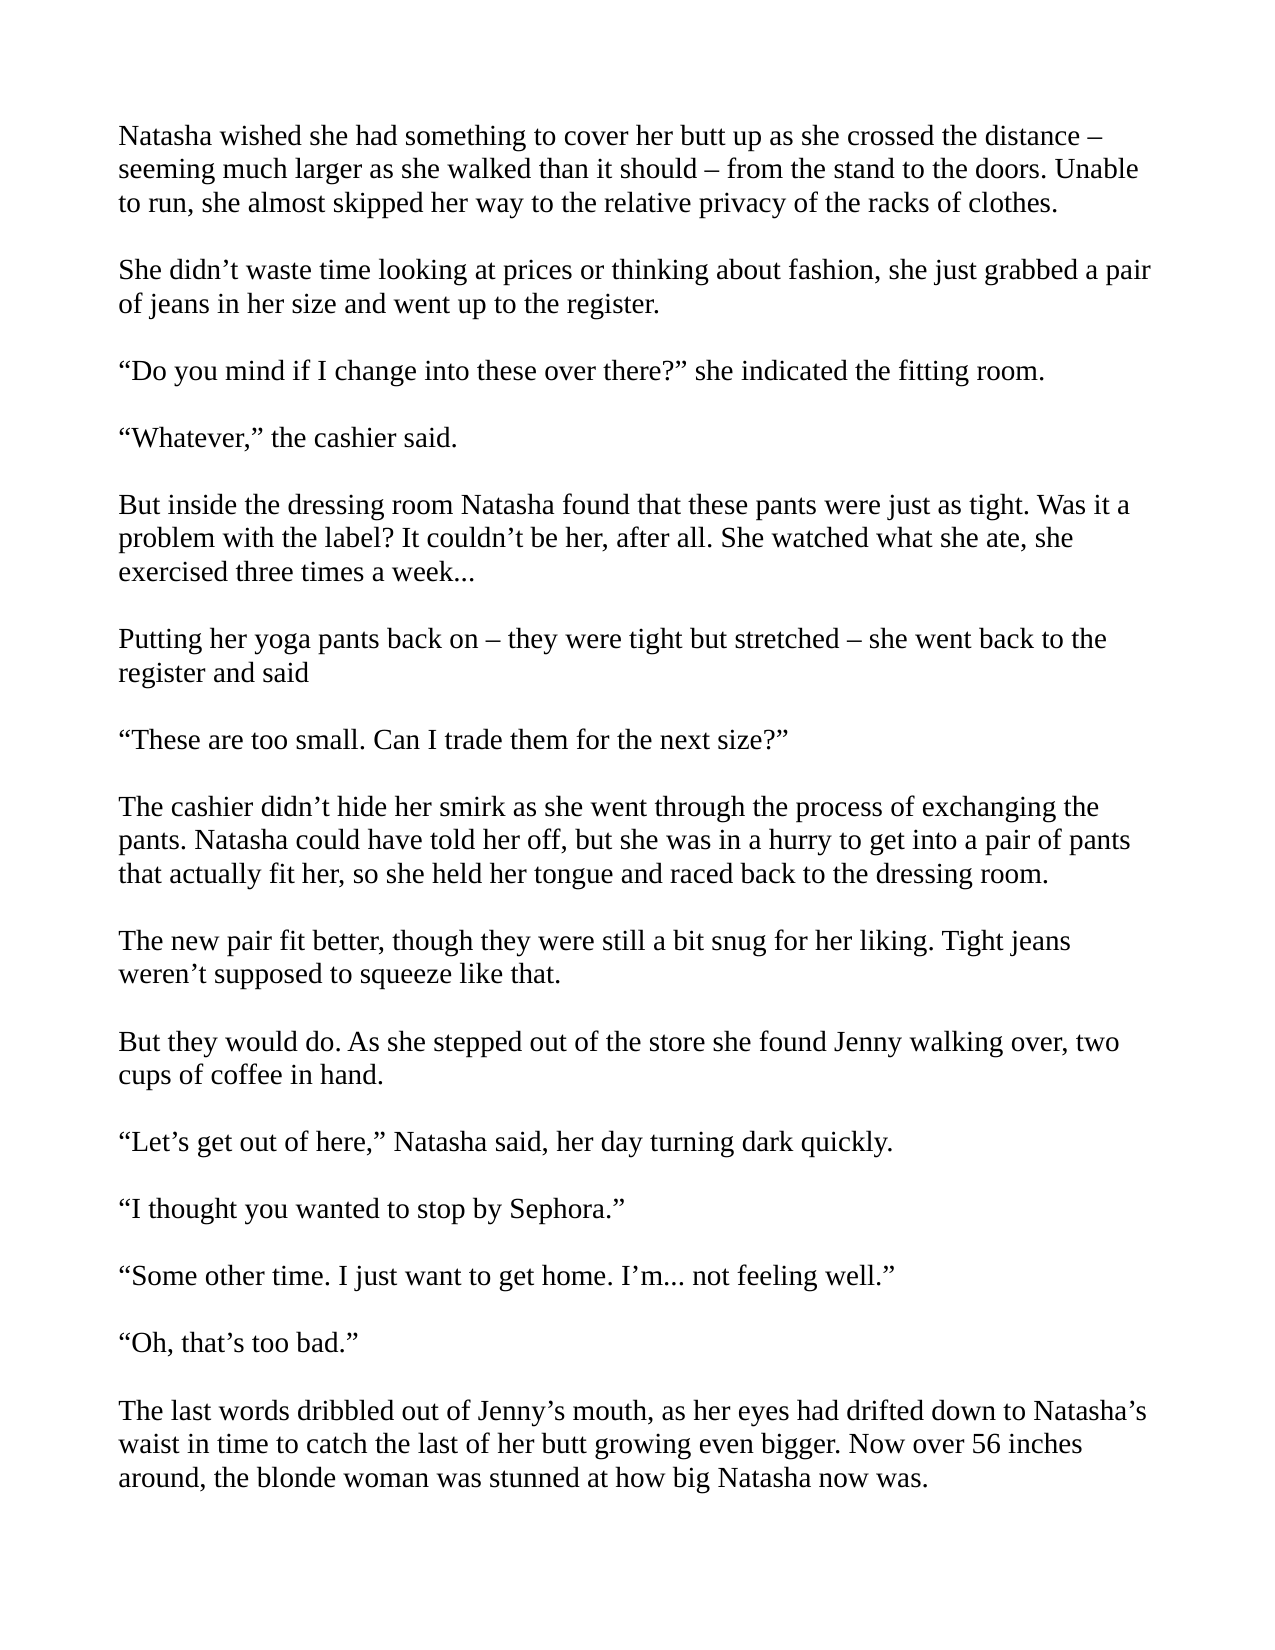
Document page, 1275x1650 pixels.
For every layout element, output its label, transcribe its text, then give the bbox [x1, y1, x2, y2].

text The new pair fit better, though they were still a bit snug for her liking. Tight jeans weren’t supposed to squeeze like that. [118, 923, 1157, 990]
text “Let’s get out of here,” Natasha said, her day turning dark quickly. [118, 1124, 1157, 1158]
text “Do you mind if I change into these over there?” she indicated the fitting room. [118, 353, 1157, 386]
text “These are too small. Can I trade them for the next size?” [118, 722, 1157, 755]
text But inside the dressing room Natasha found that these pants were just as tight. Was it a problem with the label? It couldn’t be her, after all. She watched what she ate, she exercised three times a week... [118, 487, 1157, 588]
text Putting her yoga pants back on – they were tight but stretched – she went back to the register and said [118, 621, 1157, 688]
text “Some other time. I just want to get home. I’m... not feeling well.” [118, 1258, 1157, 1292]
text She didn’t waste time looking at prices or thinking about fashion, she just grabbed a pair of jeans in her size and went up to the register. [118, 252, 1157, 319]
text The cashier didn’t hide her smirk as she went through the process of exchanging the pants. Natasha could have told her off, but she was in a hurry to get into a pair of pants that actually fit her, so she held her tongue and raced back to the dressing room. [118, 789, 1157, 889]
text “Whatever,” the cashier said. [118, 420, 1157, 453]
text But they would do. As she stepped out of the store she found Jenny walking over, two cups of coffee in hand. [118, 1024, 1157, 1091]
text “I thought you wanted to stop by Sephora.” [118, 1191, 1157, 1225]
text The last words dribbled out of Jenny’s mouth, as her eyes had drifted down to Natasha’s waist in time to catch the last of her butt growing even bigger. Now over 56 inches around, the blonde woman was stunned at how big Natasha now was. [118, 1393, 1157, 1493]
text Natasha wished she had something to cover her butt up as she crossed the distance – seeming much larger as she walked than it should – from the stand to the doors. Unable to run, she almost skipped her way to the relative privacy of the racks of clothes. [118, 118, 1157, 219]
text “Oh, that’s too bad.” [118, 1326, 1157, 1359]
